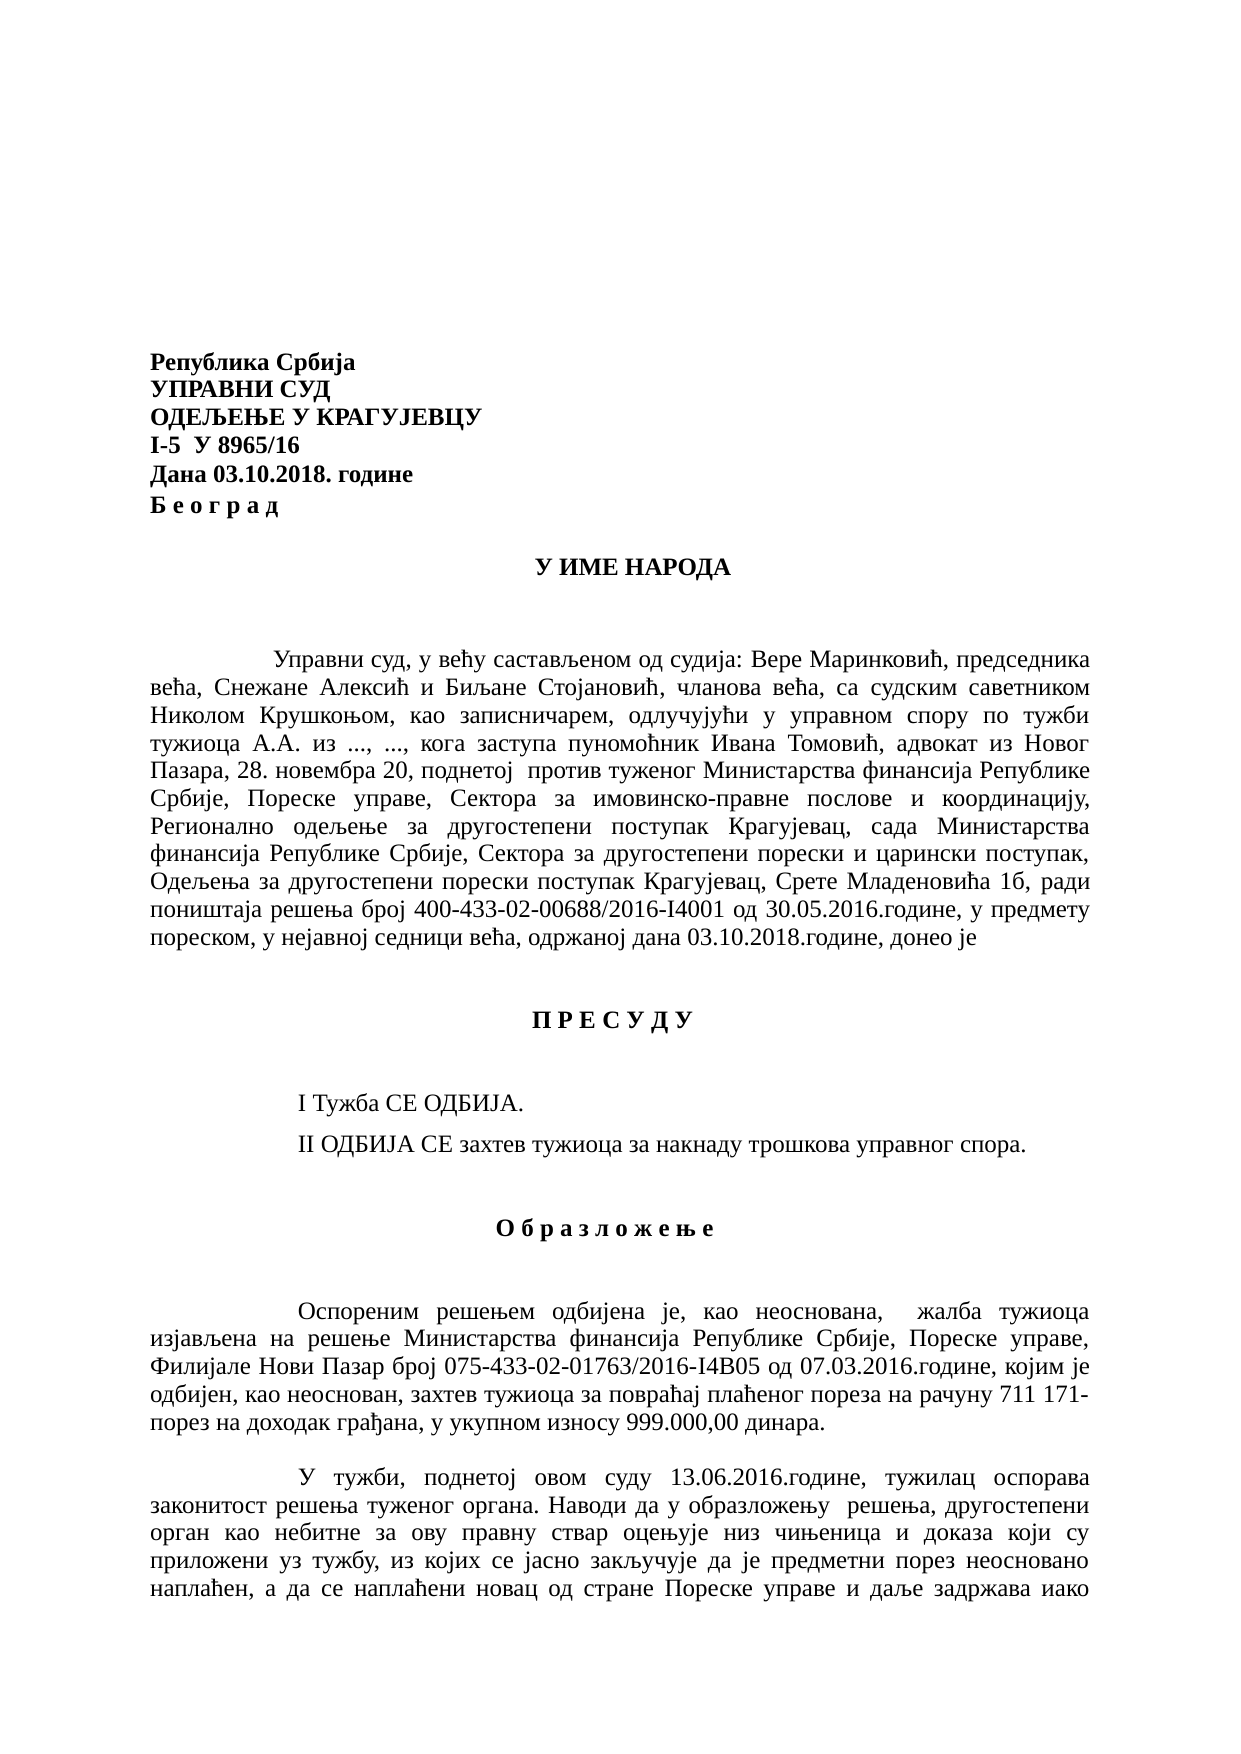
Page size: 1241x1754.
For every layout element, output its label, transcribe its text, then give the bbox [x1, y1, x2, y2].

text У ИМЕ НАРОДА [150, 553, 1090, 581]
text II ОДБИЈА СE захтев тужиоца за накнаду трошкова управног спора. [150, 1131, 1090, 1158]
text Оспореним решењем одбијена је, као неоснована, жалба тужиоца изјављена на решење Министарства финансија Републике Србије, Пореске управе, Филијале Нови Пазар број 075-433-02-01763/2016-I4В05 од 07.03.2016.године, којим је одбијен, као неоснован, захтев тужиоца за повраћај плаћеног пореза на рачуну 711 171- порез на доходак грађана, у укупном износу 999.000,00 динара. [150, 1297, 1090, 1435]
text О б р а з л о ж е њ е [150, 1214, 1090, 1241]
text I Тужба СЕ ОДБИЈА. [150, 1089, 1090, 1117]
text У тужби, поднетој овом суду 13.06.2016.године, тужилац оспорава законитост решења туженог органа. Наводи да у образложењу решења, другостепени орган као небитне за ову правну ствар оцењује низ чињеница и доказа који су приложени уз тужбу, из којих се јасно закључује да је предметни порез неосновано наплаћен, а да се наплаћени новац од стране Пореске управе и даље задржава иако [150, 1463, 1090, 1602]
text I-5 У 8965/16 [150, 431, 1090, 458]
text Дана 03.10.2018. године [150, 461, 1090, 488]
text УПРАВНИ СУД [150, 375, 1090, 403]
text П Р Е С У Д У [150, 1006, 1090, 1033]
text Управни суд, у већу састављеном од судија: Вере Маринковић, председника већа, Снежане Алексић и Биљане Стојановић, чланова већа, са судским саветником Николом Крушкоњом, као записничарем, одлучујући у управном спору по тужби тужиоца А.А. из ..., ..., кога заступа пуномоћник Ивана Томовић, адвокат из Новог Пазара, 28. новембра 20, поднетој против туженог Министарства финансија Републике Србије, Пореске управе, Сектора за имовинско-правне послове и координацију, Регионално одељење за другостепени поступак Крагујевац, сада Министарства финансија Републике Србије, Сектора за другостепени порески и царински поступак, Одељења за другостепени порески поступак Крагујевац, Срете Младеновића 1б, ради поништаја решења број 400-433-02-00688/2016-I4001 од 30.05.2016.године, у предмету пореском, у нејавној седници већа, одржаној дана 03.10.2018.године, донео је [150, 646, 1090, 950]
text ОДEЉЕЊЕ У КРАГУЈЕВЦУ [150, 403, 1090, 431]
text Б е о г р а д [150, 491, 1090, 519]
text Република Србија [150, 148, 1090, 375]
